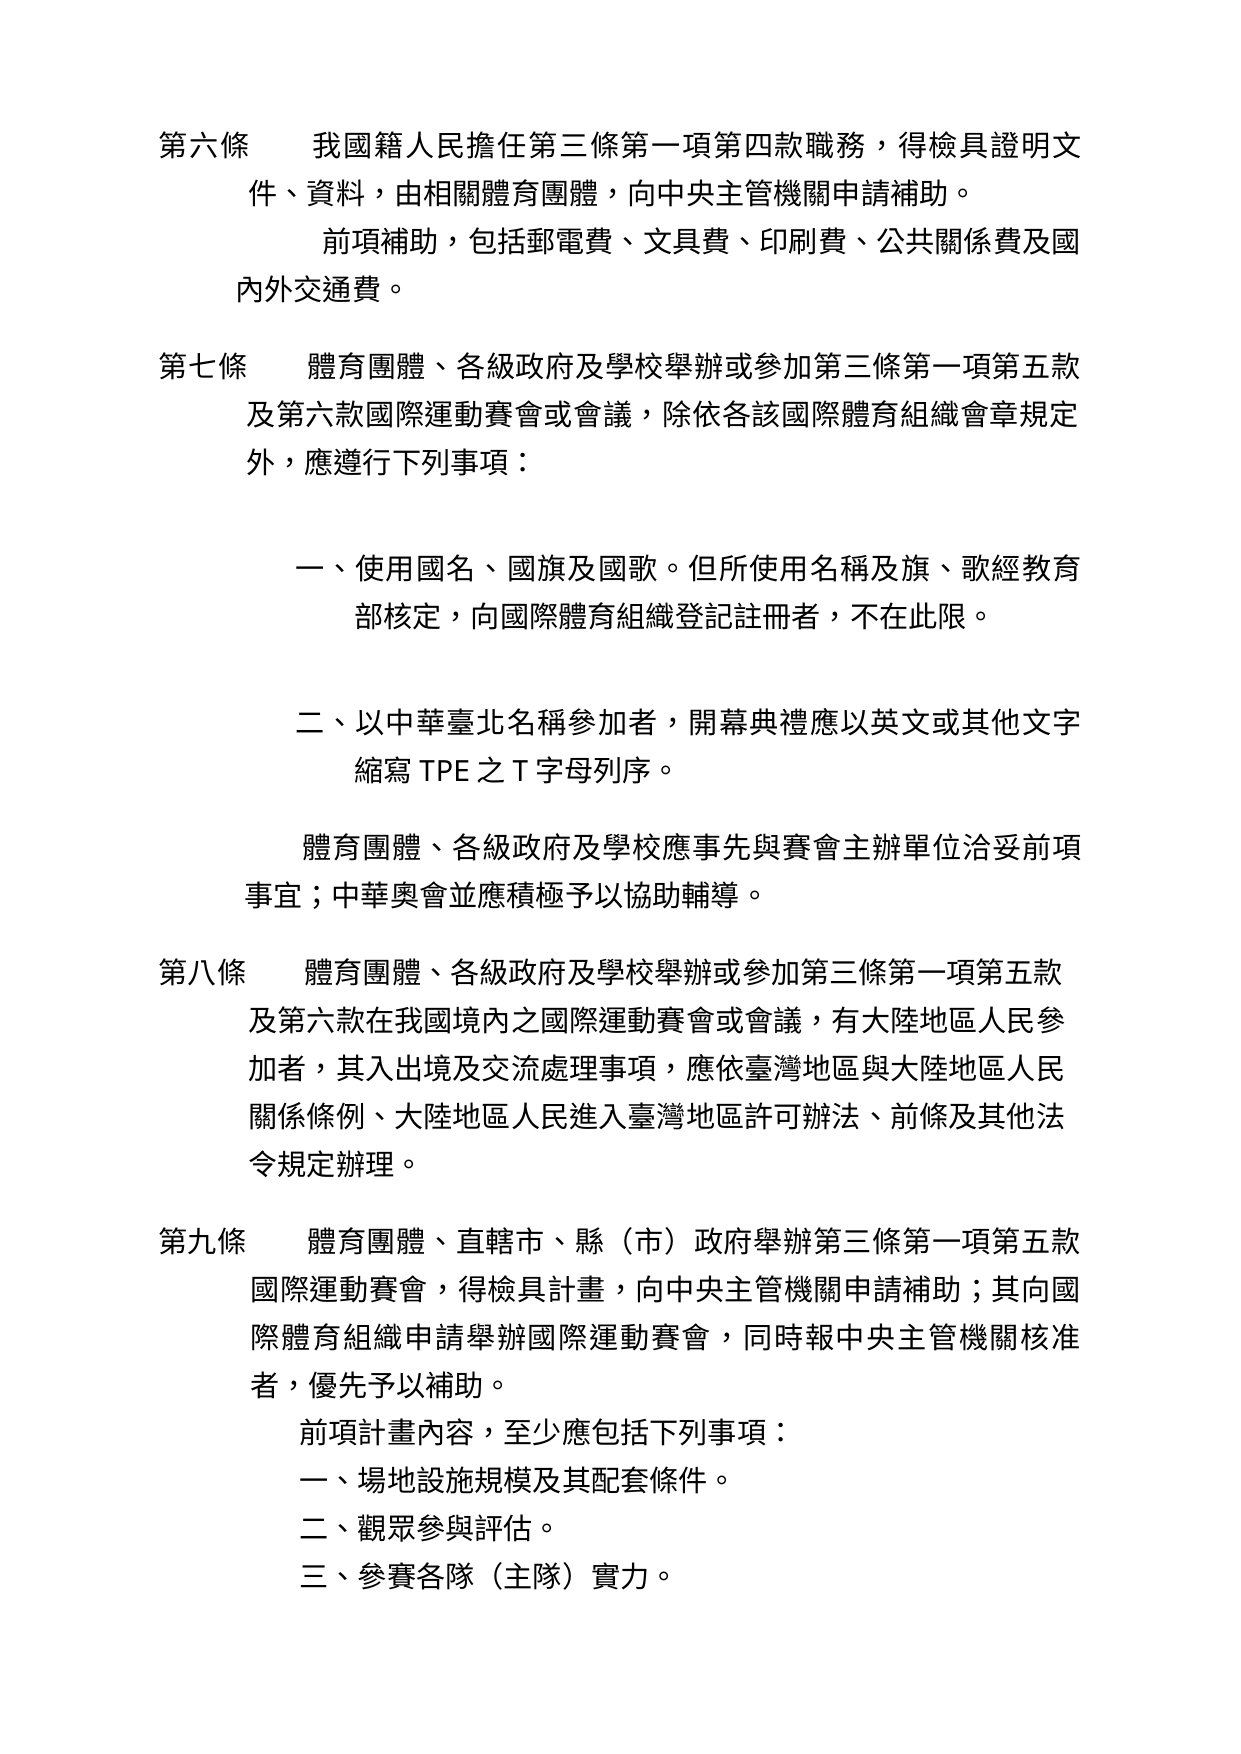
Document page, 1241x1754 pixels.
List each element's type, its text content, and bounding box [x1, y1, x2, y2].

table_cell 第七條 體育團體、各級政府及學校舉辦或參加第三條第一項第五款及第六款國際運動賽會或會議，除依各該國際體育組織會章規定外，應遵行下列事項： 一、使用國名、國旗及國歌。但所使用名稱及旗、歌經教育部核定，向國際體育組織登記註冊者，不在此限。 二、以中華臺北名稱參加者，開幕典禮應以英文或其他文字縮寫TPE之T字母列序。 體育團體、各級政府及學校應事先與賽會主辦單位洽妥前項事宜；中華奧會並應積極予以協助輔導。 [156, 310, 1085, 916]
table_cell 第八條 體育團體、各級政府及學校舉辦或參加第三條第一項第五款及第六款在我國境內之國際運動賽會或會議，有大陸地區人民參加者，其入出境及交流處理事項，應依臺灣地區與大陸地區人民關係條例、大陸地區人民進入臺灣地區許可辦法、前條及其他法令規定辦理。 [156, 916, 1085, 1214]
table_cell 第六條 我國籍人民擔任第三條第一項第四款職務，得檢具證明文件、資料，由相關體育團體，向中央主管機關申請補助。 前項補助，包括郵電費、文具費、印刷費、公共關係費及國內外交通費。 [156, 118, 1085, 310]
table_cell 第九條 體育團體、直轄市、縣（市）政府舉辦第三條第一項第五款國際運動賽會，得檢具計畫，向中央主管機關申請補助；其向國際體育組織申請舉辦國際運動賽會，同時報中央主管機關核准者，優先予以補助。 前項計畫內容，至少應包括下列事項： 一、場地設施規模及其配套條件。 二、觀眾參與評估。 三、參賽各隊（主隊）實力。 [156, 1214, 1085, 1597]
